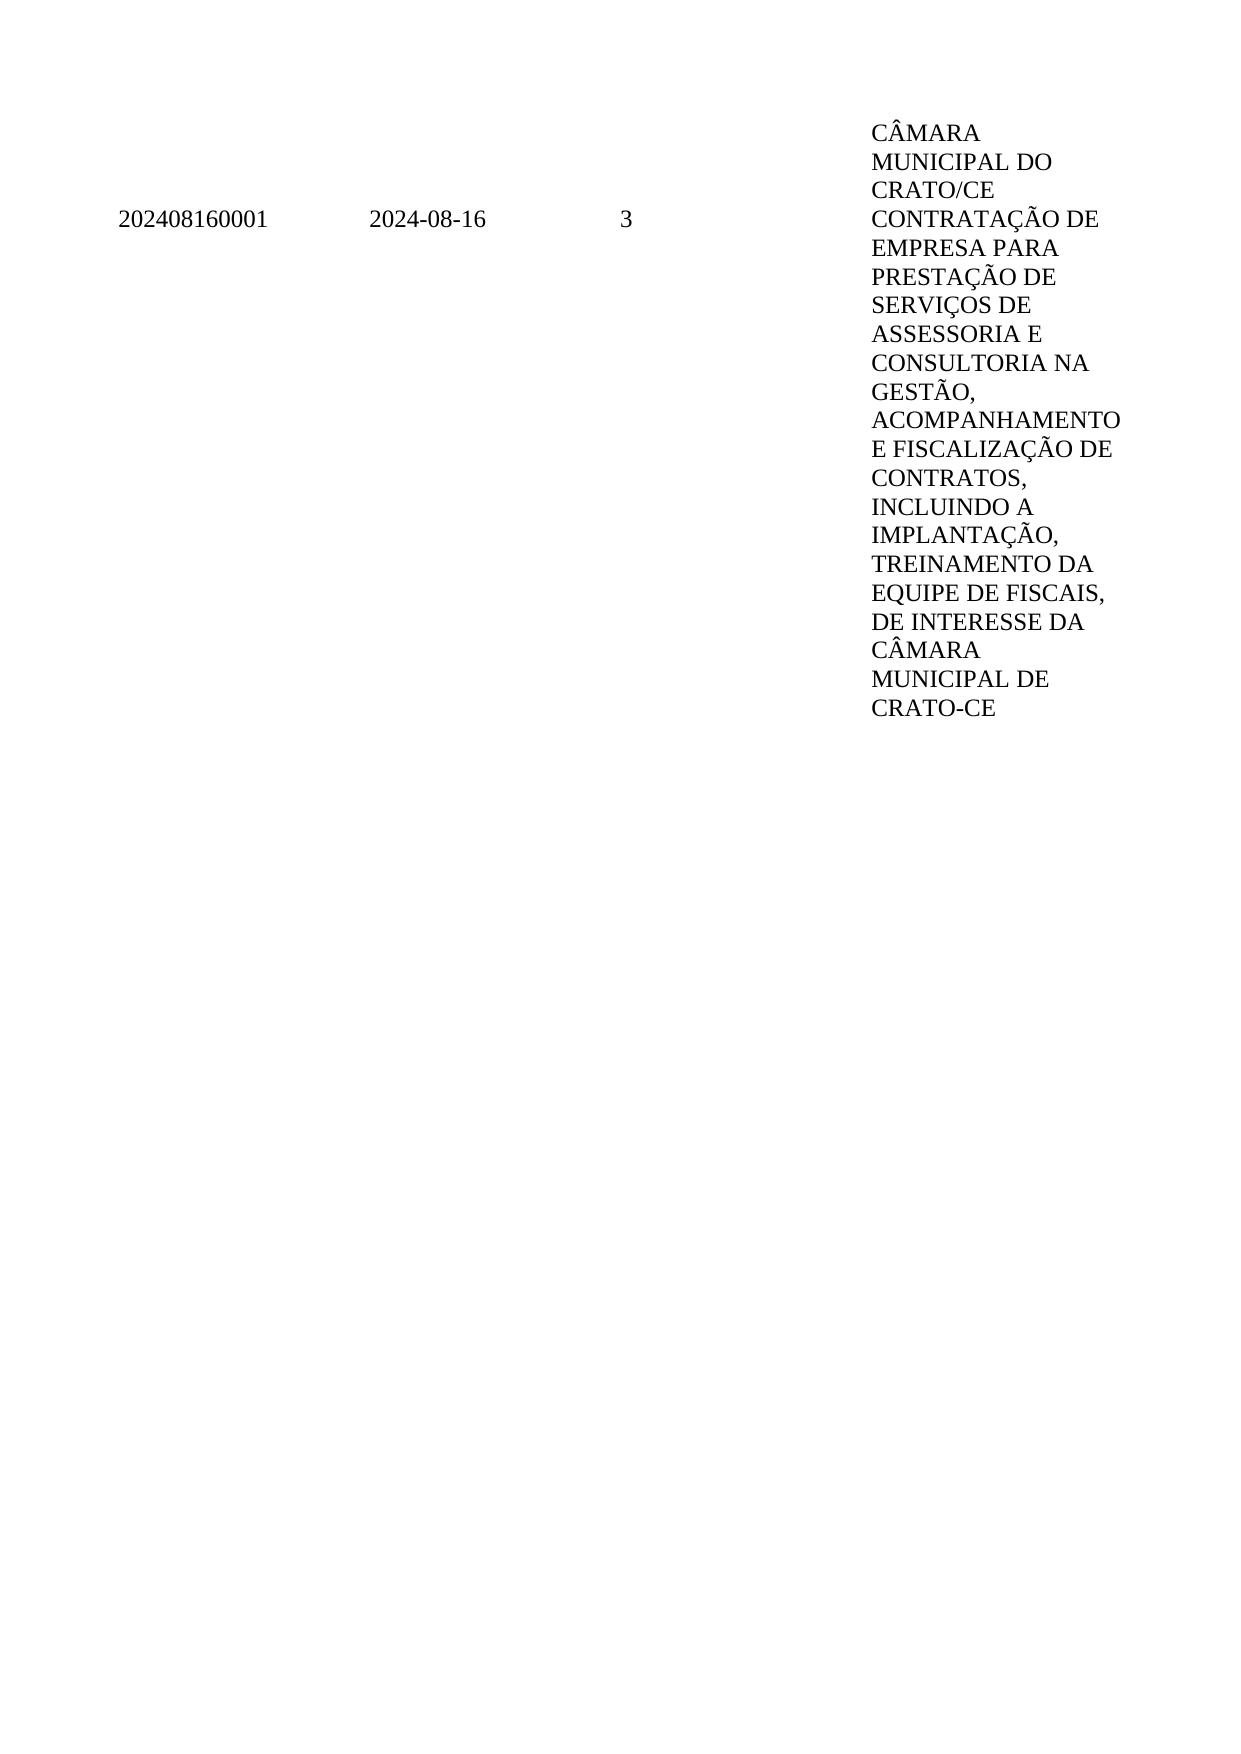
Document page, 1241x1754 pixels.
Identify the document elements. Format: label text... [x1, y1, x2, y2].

table_cell CONTRATAÇÃO DE EMPRESA PARA PRESTAÇÃO DE SERVIÇOS DE ASSESSORIA E CONSULTORIA NA GESTÃO, ACOMPANHAMENTO E FISCALIZAÇÃO DE CONTRATOS, INCLUINDO A IMPLANTAÇÃO, TREINAMENTO DA EQUIPE DE FISCAIS, DE INTERESSE DA CÂMARA MUNICIPAL DE CRATO-CE [871, 204, 1122, 722]
table_cell 2024-08-16 [369, 204, 620, 722]
table_cell [620, 118, 871, 204]
table_cell [118, 118, 369, 204]
table_cell 3 [620, 204, 871, 722]
table_cell [369, 118, 620, 204]
table_cell CÂMARA MUNICIPAL DO CRATO/CE [871, 118, 1122, 204]
table_cell 202408160001 [118, 204, 369, 722]
